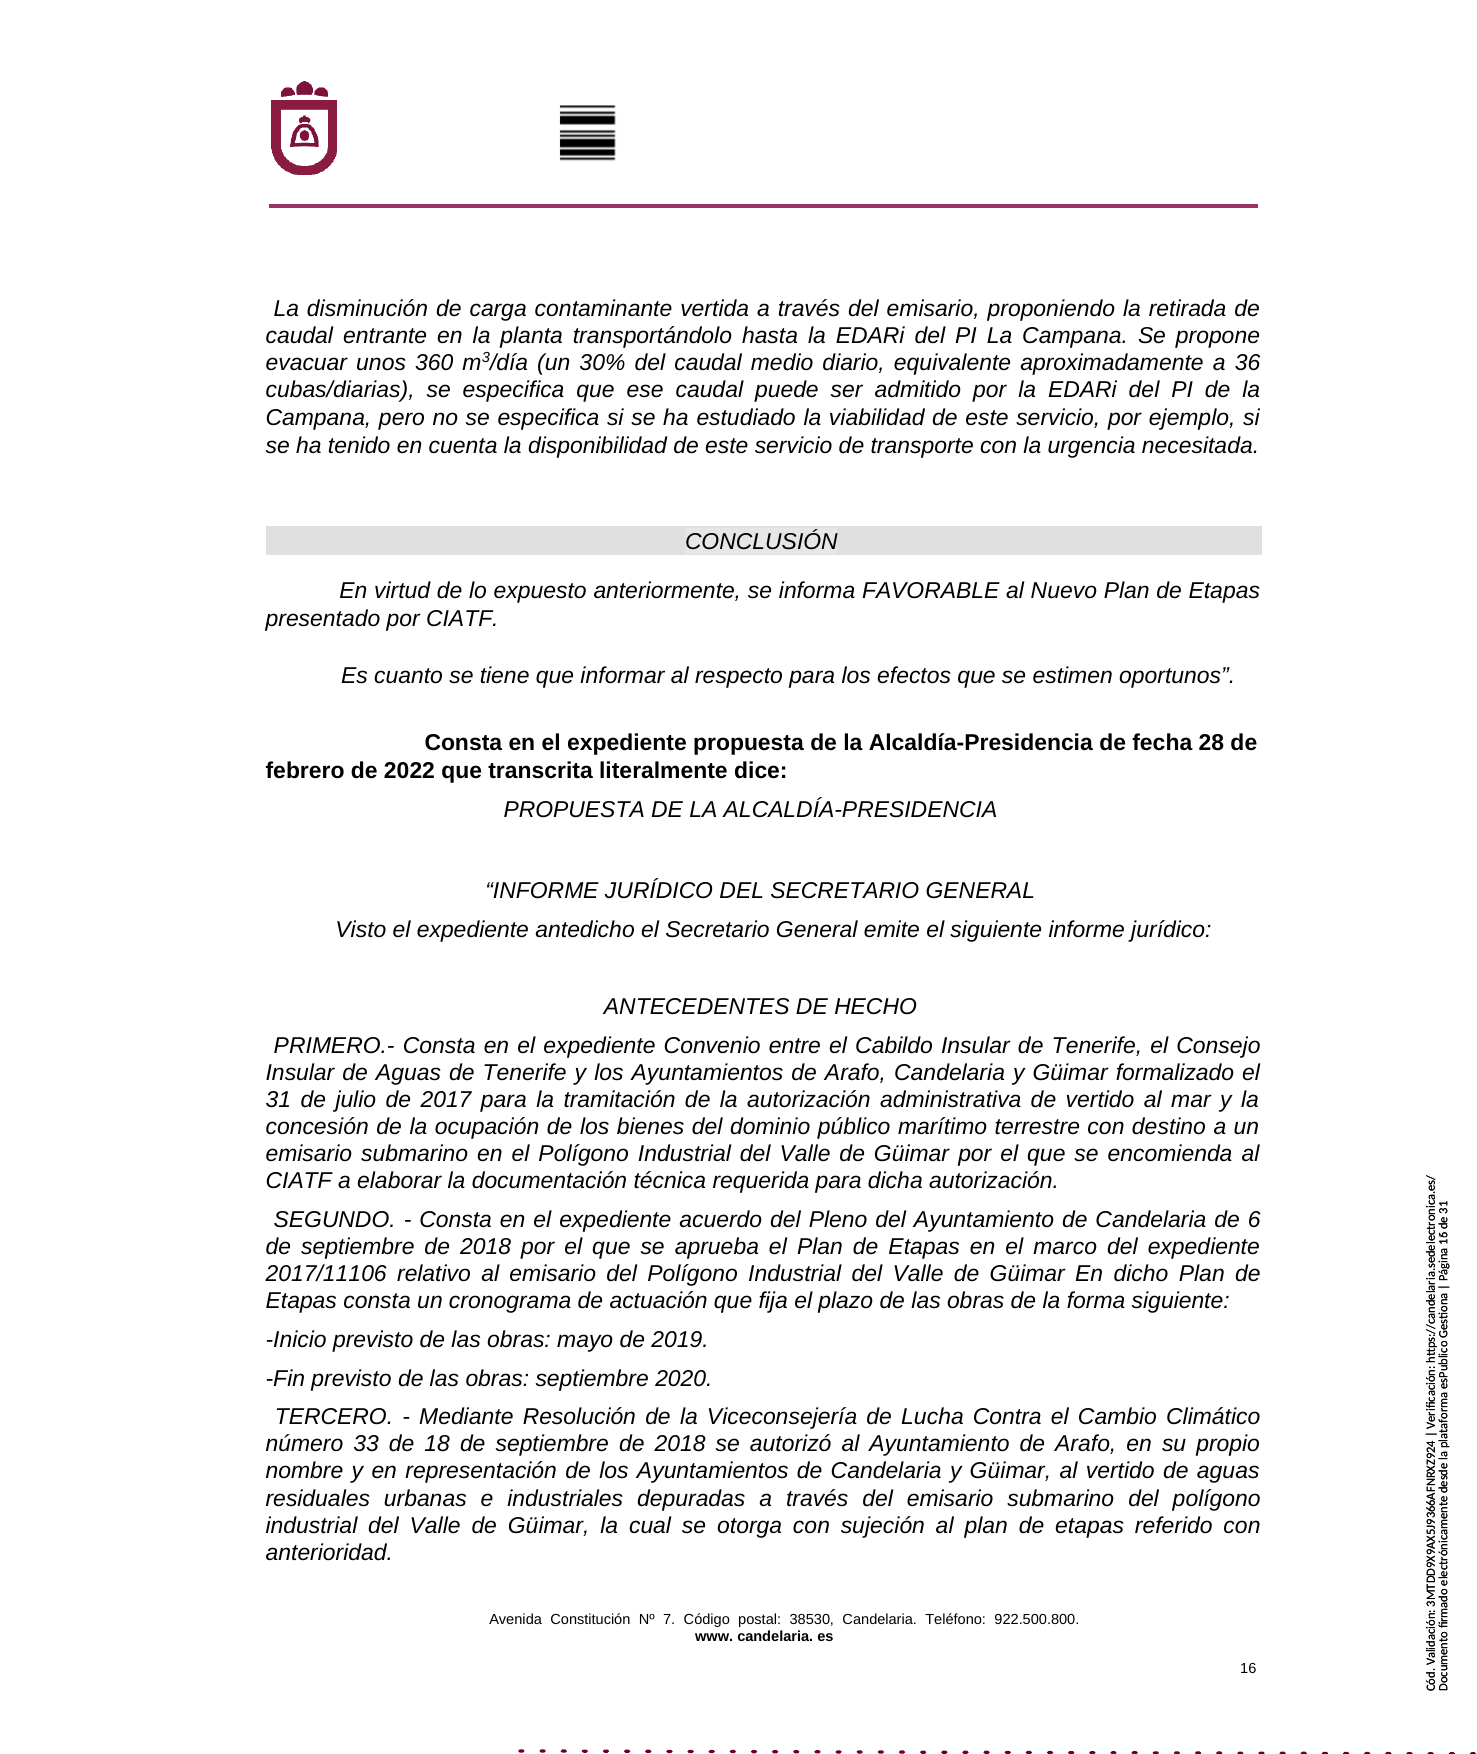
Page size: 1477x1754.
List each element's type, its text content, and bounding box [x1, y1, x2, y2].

text TERCERO. - Mediante Resolución de la Viceconsejería de Lucha Contra el Cambio Climático número 33 de 18 de septiembre de 2018 se autorizó al Ayuntamiento de Arafo, en su propio nombre y en representación de los Ayuntamientos de Candelaria y Güimar, al vertido de aguas residuales urbanas e industriales depuradas a través del emisario submarino del polígono industrial del Valle de Güimar, la cual se otorga con sujeción al plan de etapas referido con anterioridad. [265, 1403, 1263, 1565]
text En virtud de lo expuesto anteriormente, se informa FAVORABLE al Nuevo Plan de Etapas presentado por CIATF. [265, 577, 1263, 631]
text Es cuanto se tiene que informar al respecto para los efectos que se estimen oportunos”. [341, 662, 1263, 689]
text PROPUESTA DE LA ALCALDÍA-PRESIDENCIA [503, 796, 1263, 822]
text -Fin previsto de las obras: septiembre 2020. [265, 1364, 1263, 1391]
text Consta en el expediente propuesta de la Alcaldía-Presidencia de fecha 28 de [266, 729, 1263, 755]
text -Inicio previsto de las obras: mayo de 2019. [265, 1326, 1263, 1352]
text febrero de 2022 que transcrita literalmente dice: [265, 757, 1264, 783]
text “INFORME JURÍDICO DEL SECRETARIO GENERAL [308, 877, 1221, 904]
text Visto el expediente antedicho el Secretario General emite el siguiente informe jurídico: [264, 916, 1269, 942]
subtitle CONCLUSIÓN [266, 526, 1262, 555]
text SEGUNDO. - Consta en el expediente acuerdo del Pleno del Ayuntamiento de Candelaria de 6 de septiembre de 2018 por el que se aprueba el Plan de Etapas en el marco del expediente 2017/11106 relativo al emisario del Polígono Industrial del Valle de Güimar En dicho Plan de Etapas consta un cronograma de actuación que fija el plazo de las obras de la forma siguiente: [265, 1206, 1263, 1313]
subtitle ANTECEDENTES DE HECHO [308, 993, 1221, 1019]
text La disminución de carga contaminante vertida a través del emisario, proponiendo la retirada de caudal entrante en la planta transportándolo hasta la EDARi del PI La Campana. Se propone evacuar unos 360 m3/día (un 30% del caudal medio diario, equivalente aproximadamente a 36 cubas/diarias), se especifica que ese caudal puede ser admitido por la EDARi del PI de la Campana, pero no se especifica si se ha estudiado la viabilidad de este servicio, por ejemplo, si se ha tenido en cuenta la disponibilidad de este servicio de transporte con la urgencia necesitada. [265, 295, 1263, 459]
text PRIMERO.- Consta en el expediente Convenio entre el Cabildo Insular de Tenerife, el Consejo Insular de Aguas de Tenerife y los Ayuntamientos de Arafo, Candelaria y Güimar formalizado el 31 de julio de 2017 para la tramitación de la autorización administrativa de vertido al mar y la concesión de la ocupación de los bienes del dominio público marítimo terrestre con destino a un emisario submarino en el Polígono Industrial del Valle de Güimar por el que se encomienda al CIATF a elaborar la documentación técnica requerida para dicha autorización. [265, 1032, 1263, 1193]
